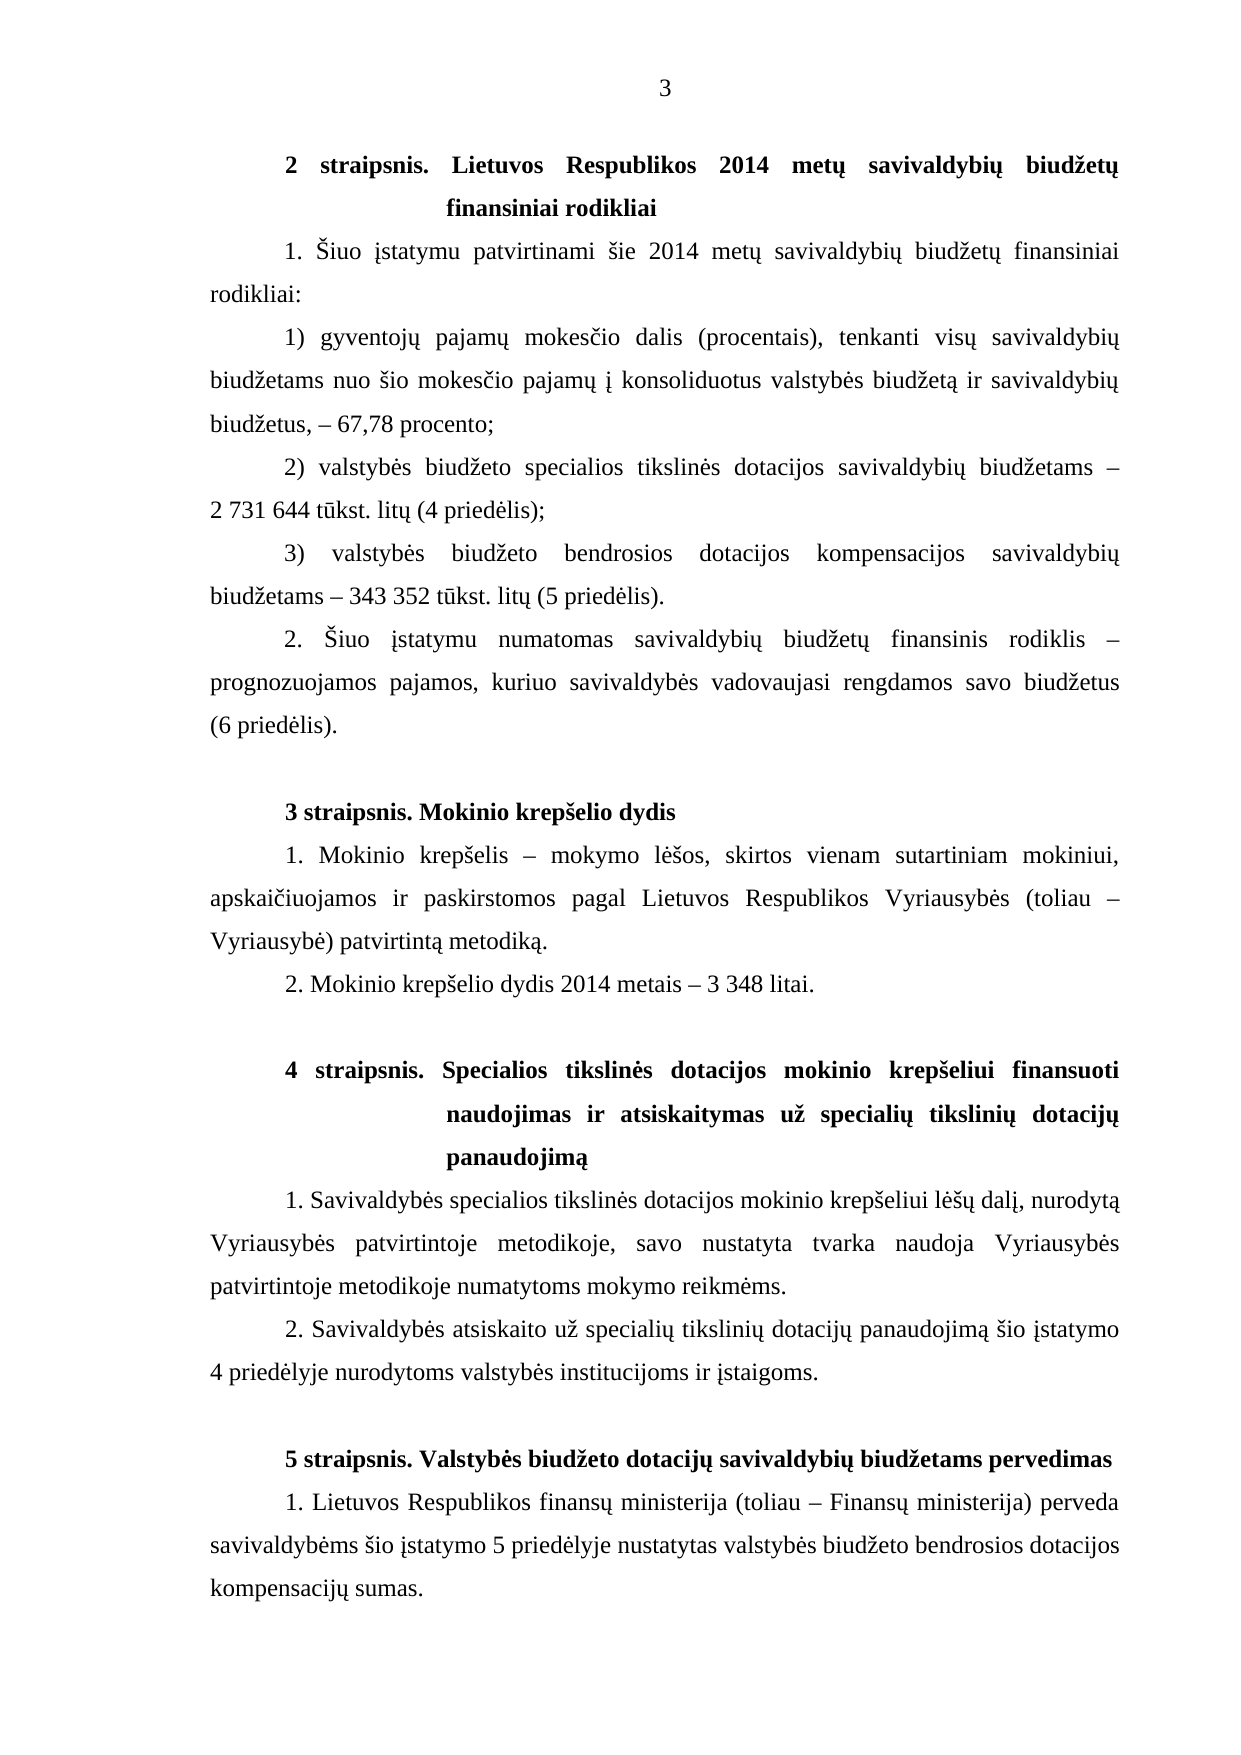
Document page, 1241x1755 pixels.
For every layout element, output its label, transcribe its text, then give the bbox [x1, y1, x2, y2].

text 5 straipsnis. Valstybės biudžeto dotacijų savivaldybių biudžetams pervedimas [210, 1444, 1120, 1472]
text 1. Mokinio krepšelis – mokymo lėšos, skirtos vienam sutartiniam mokiniui, apskaičiuojamos ir paskirstomos pagal Lietuvos Respublikos Vyriausybės (toliau – Vyriausybė) patvirtintą metodiką. [210, 840, 1120, 955]
text 2. Mokinio krepšelio dydis 2014 metais – 3 348 litai. [210, 969, 1120, 998]
text 3 straipsnis. Mokinio krepšelio dydis [210, 797, 1120, 826]
text 2. Šiuo įstatymu numatomas savivaldybių biudžetų finansinis rodiklis – prognozuojamos pajamos, kuriuo savivaldybės vadovaujasi rengdamos savo biudžetus (6 priedėlis). [210, 624, 1120, 739]
text 2. Savivaldybės atsiskaito už specialių tikslinių dotacijų panaudojimą šio įstatymo 4 priedėlyje nurodytoms valstybės institucijoms ir įstaigoms. [210, 1314, 1120, 1386]
text 1) gyventojų pajamų mokesčio dalis (procentais), tenkanti visų savivaldybių biudžetams nuo šio mokesčio pajamų į konsoliduotus valstybės biudžetą ir savivaldybių biudžetus, – 67,78 procento; [210, 322, 1120, 437]
text 2 straipsnis. Lietuvos Respublikos 2014 metų savivaldybių biudžetų finansiniai rodikliai [285, 150, 1120, 222]
text 1. Savivaldybės specialios tikslinės dotacijos mokinio krepšeliui lėšų dalį, nurodytą Vyriausybės patvirtintoje metodikoje, savo nustatyta tvarka naudoja Vyriausybės patvirtintoje metodikoje numatytoms mokymo reikmėms. [210, 1185, 1120, 1300]
text 1. Lietuvos Respublikos finansų ministerija (toliau – Finansų ministerija) perveda savivaldybėms šio įstatymo 5 priedėlyje nustatytas valstybės biudžeto bendrosios dotacijos kompensacijų sumas. [210, 1487, 1120, 1602]
text 4 straipsnis. Specialios tikslinės dotacijos mokinio krepšeliui finansuoti naudojimas ir atsiskaitymas už specialių tikslinių dotacijų panaudojimą [285, 1056, 1120, 1171]
text 1. Šiuo įstatymu patvirtinami šie 2014 metų savivaldybių biudžetų finansiniai rodikliai: [210, 236, 1120, 308]
text 2) valstybės biudžeto specialios tikslinės dotacijos savivaldybių biudžetams – 2 731 644 tūkst. litų (4 priedėlis); [210, 452, 1120, 524]
text 3) valstybės biudžeto bendrosios dotacijos kompensacijos savivaldybių biudžetams – 343 352 tūkst. litų (5 priedėlis). [210, 538, 1120, 610]
